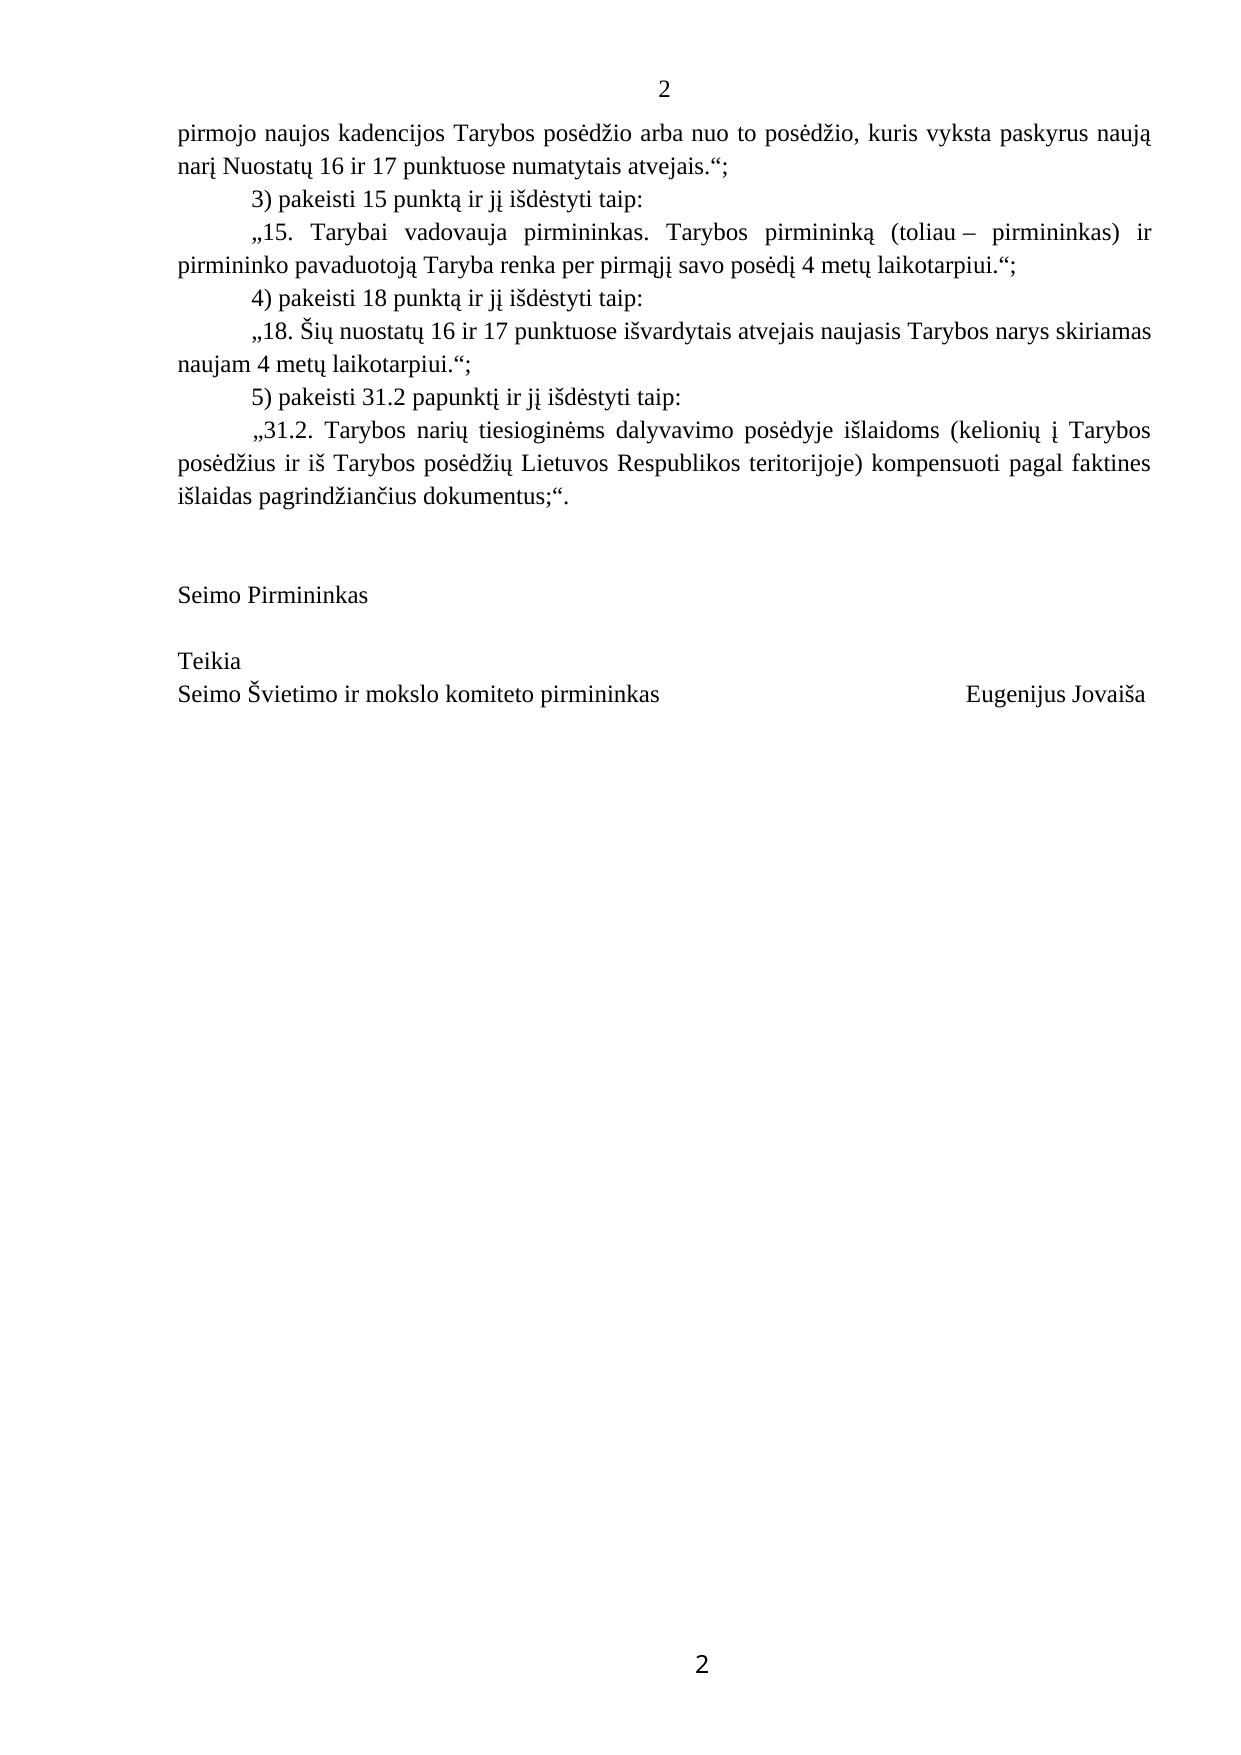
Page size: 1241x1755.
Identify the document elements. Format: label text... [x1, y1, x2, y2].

text „31.2. Tarybos narių tiesioginėms dalyvavimo posėdyje išlaidoms (kelionių į Tarybos posėdžius ir iš Tarybos posėdžių Lietuvos Respublikos teritorijoje) kompensuoti pagal faktines išlaidas pagrindžiančius dokumentus;“. [177, 415, 1152, 510]
text „15. Tarybai vadovauja pirmininkas. Tarybos pirmininką (toliau – pirmininkas) ir pirmininko pavaduotoją Taryba renka per pirmąjį savo posėdį 4 metų laikotarpiui.“; [177, 217, 1152, 279]
text Seimo Pirmininkas [177, 580, 1152, 609]
text 3) pakeisti 15 punktą ir jį išdėstyti taip: [177, 184, 1152, 213]
text 5) pakeisti 31.2 papunktį ir jį išdėstyti taip: [177, 382, 1152, 411]
text Teikia [177, 646, 1152, 675]
text 4) pakeisti 18 punktą ir jį išdėstyti taip: [177, 283, 1152, 312]
text „18. Šių nuostatų 16 ir 17 punktuose išvardytais atvejais naujasis Tarybos narys skiriamas naujam 4 metų laikotarpiui.“; [177, 316, 1152, 378]
text pirmojo naujos kadencijos Tarybos posėdžio arba nuo to posėdžio, kuris vyksta paskyrus naują narį Nuostatų 16 ir 17 punktuose numatytais atvejais.“; [177, 118, 1152, 180]
text Seimo Švietimo ir mokslo komiteto pirmininkas Eugenijus Jovaiša [177, 679, 1152, 708]
